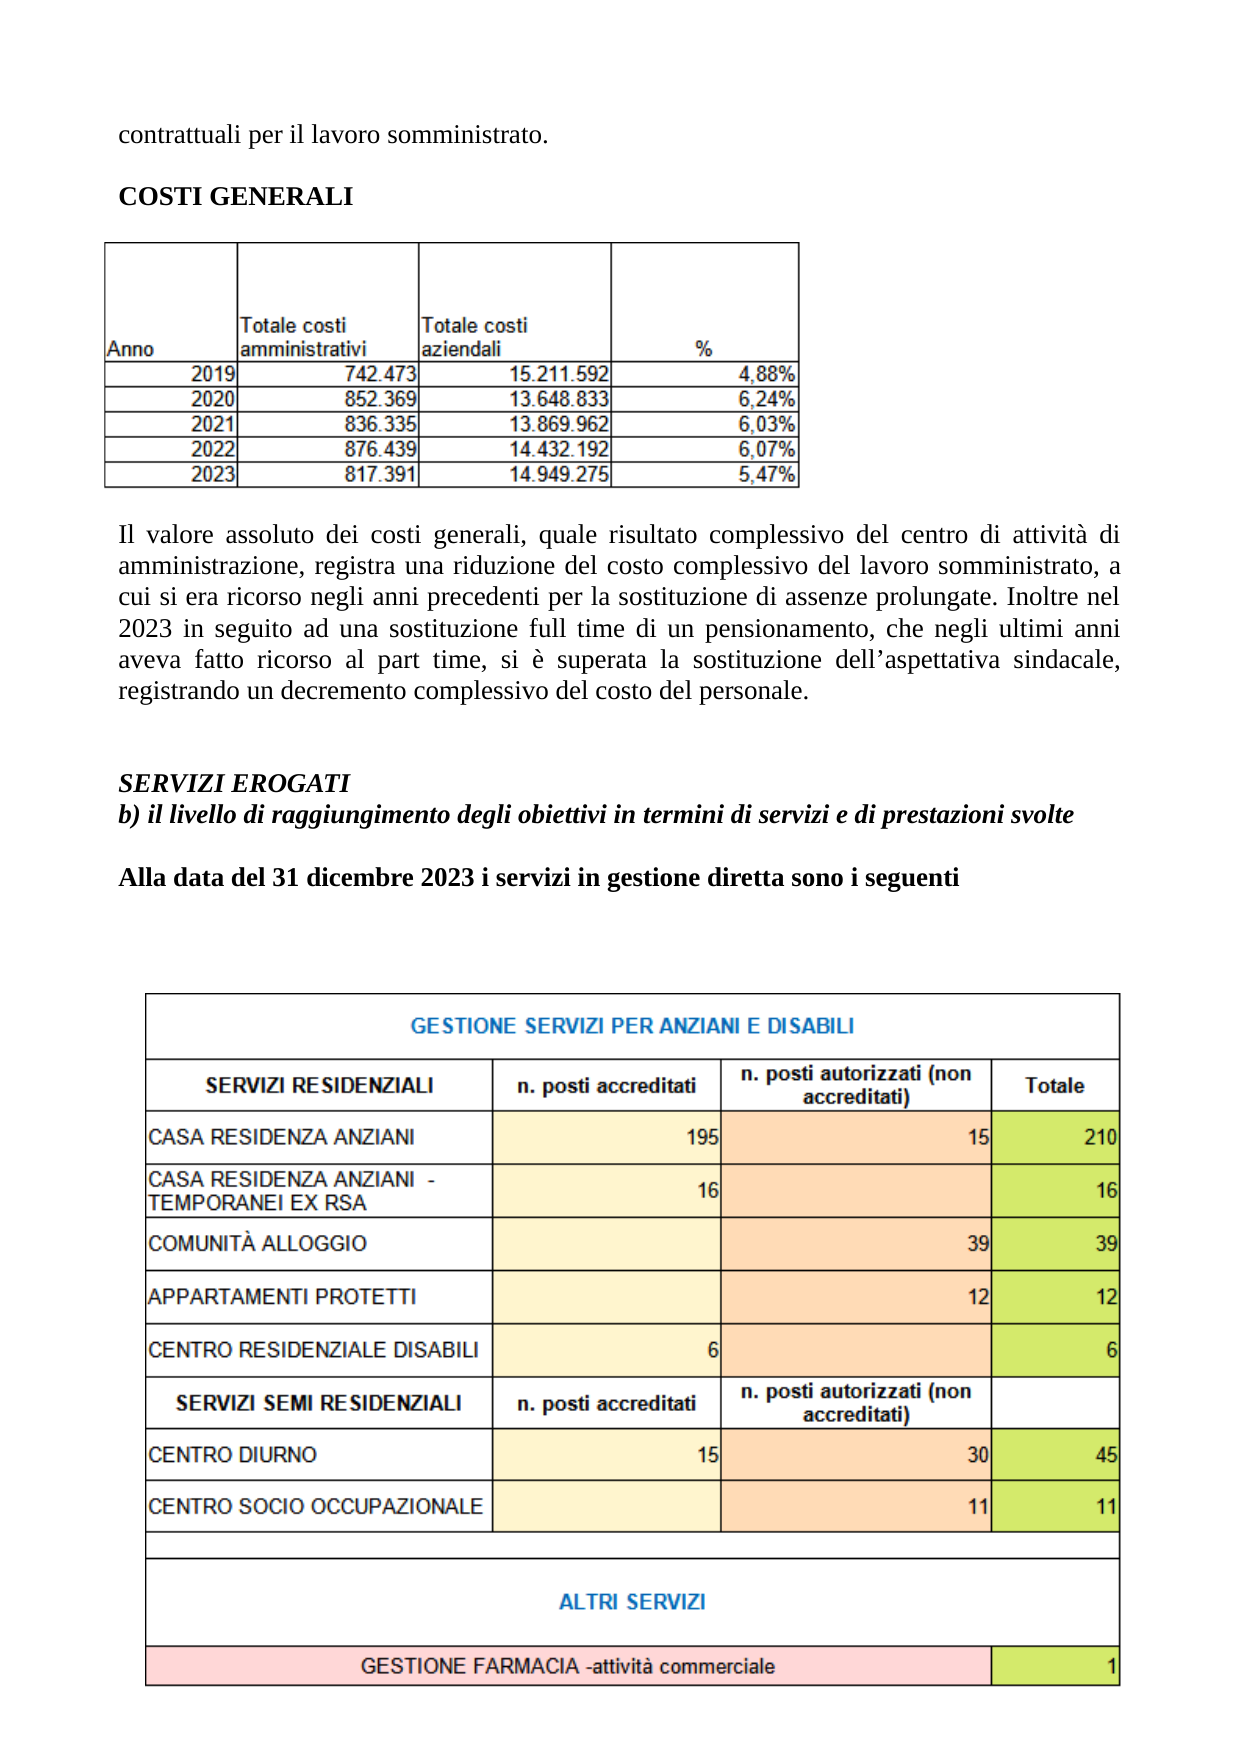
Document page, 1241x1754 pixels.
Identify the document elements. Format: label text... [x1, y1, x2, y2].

text b) il livello di raggiungimento degli obiettivi in termini di servizi e di prestazioni svolte [118, 798, 1122, 830]
text COSTI GENERALI [118, 180, 1122, 212]
text Il valore assoluto dei costi generali, quale risultato complessivo del centro di attività di amministrazione, registra una riduzione del costo complessivo del lavoro somministrato, a cui si era ricorso negli anni precedenti per la sostituzione di assenze prolungate. Inoltre nel 2023 in seguito ad una sostituzione full time di un pensionamento, che negli ultimi anni aveva fatto ricorso al part time, si è superata la sostituzione dell’aspettativa sindacale, registrando un decremento complessivo del costo del personale. [118, 518, 1122, 705]
text Alla data del 31 dicembre 2023 i servizi in gestione diretta sono i seguenti [118, 861, 1122, 892]
text contrattuali per il lavoro somministrato. [118, 118, 1122, 149]
text SERVIZI EROGATI [118, 767, 1122, 798]
picture [104, 242, 803, 496]
picture [145, 993, 1127, 1702]
